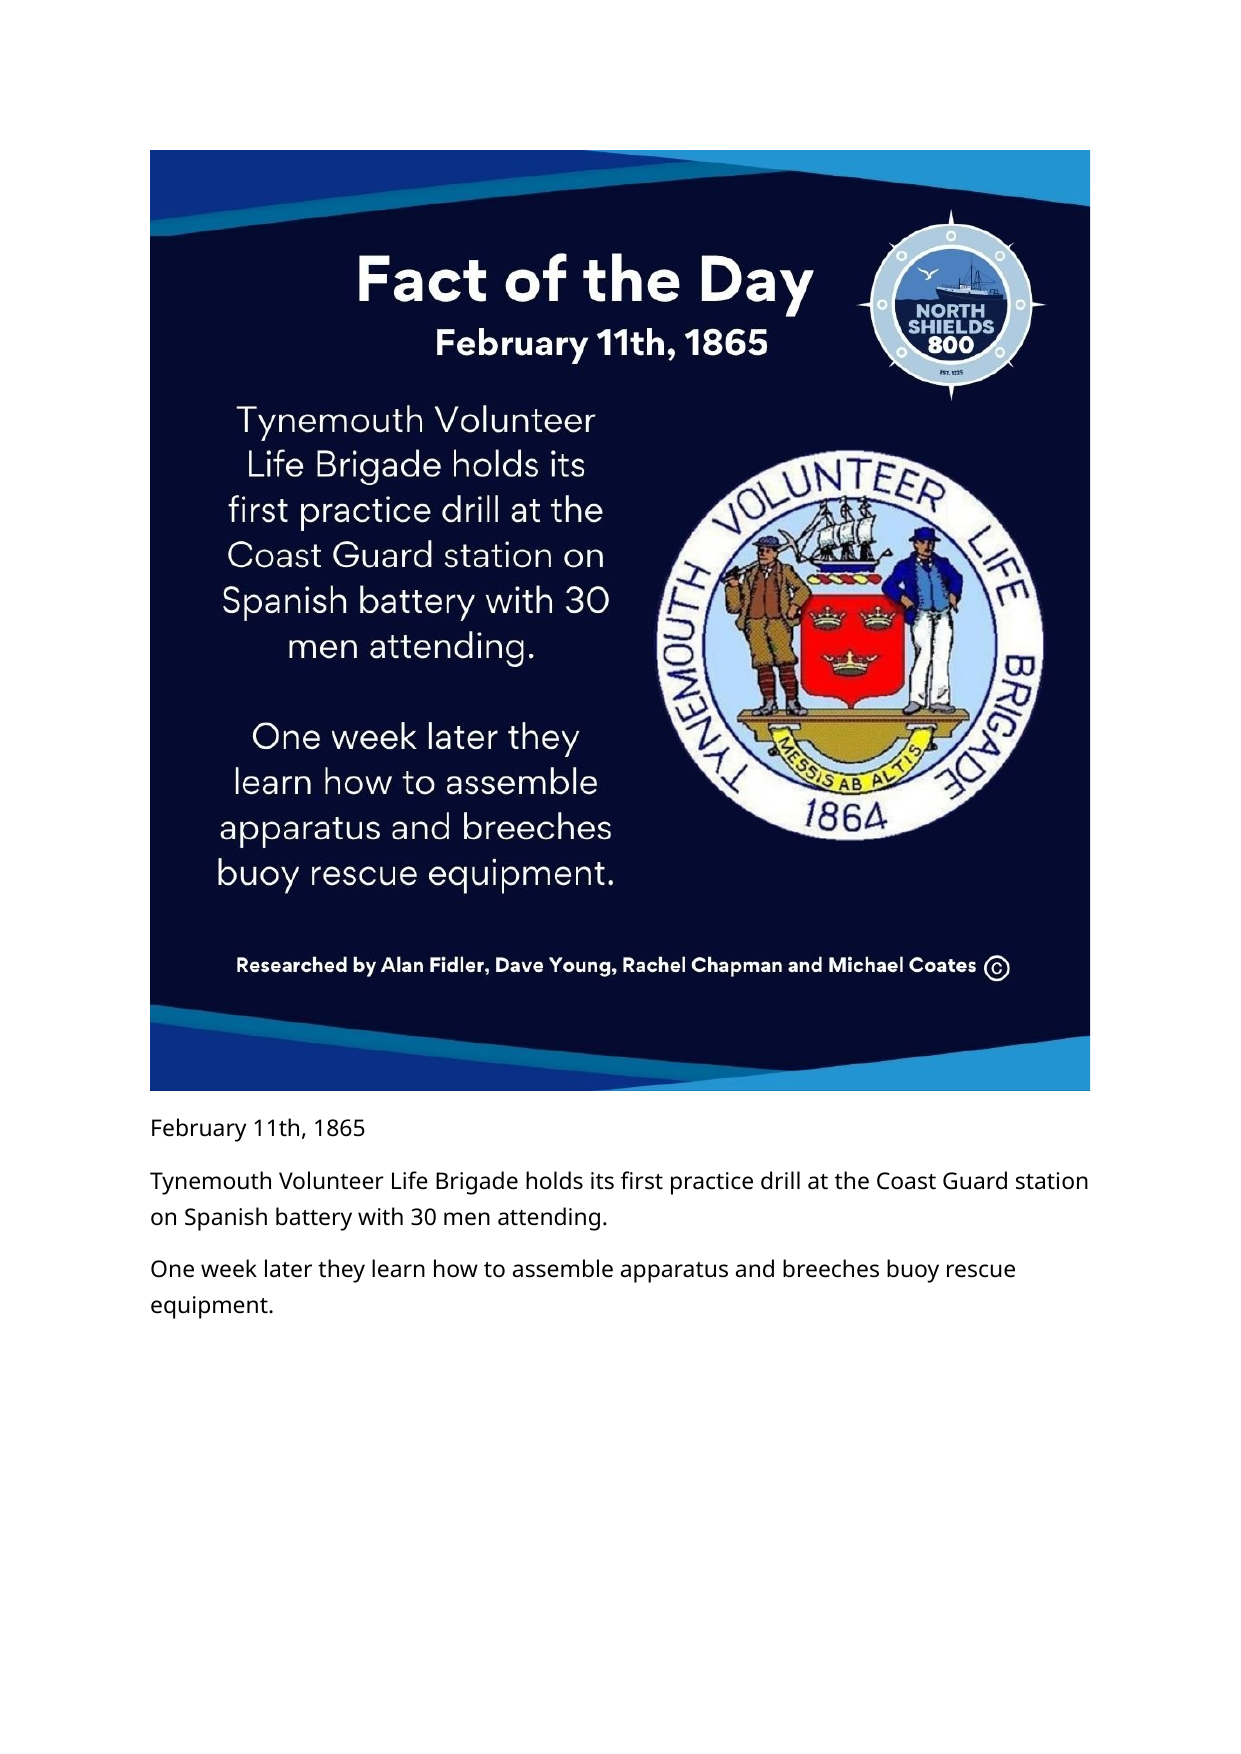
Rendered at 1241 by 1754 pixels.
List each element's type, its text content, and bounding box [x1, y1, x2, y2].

text One week later they learn how to assemble apparatus and breeches buoy rescue equipment. [150, 1253, 1090, 1320]
text February 11th, 1865 [150, 1112, 1090, 1143]
text Tynemouth Volunteer Life Brigade holds its first practice drill at the Coast Guard station on Spanish battery with 30 men attending. [150, 1164, 1090, 1232]
